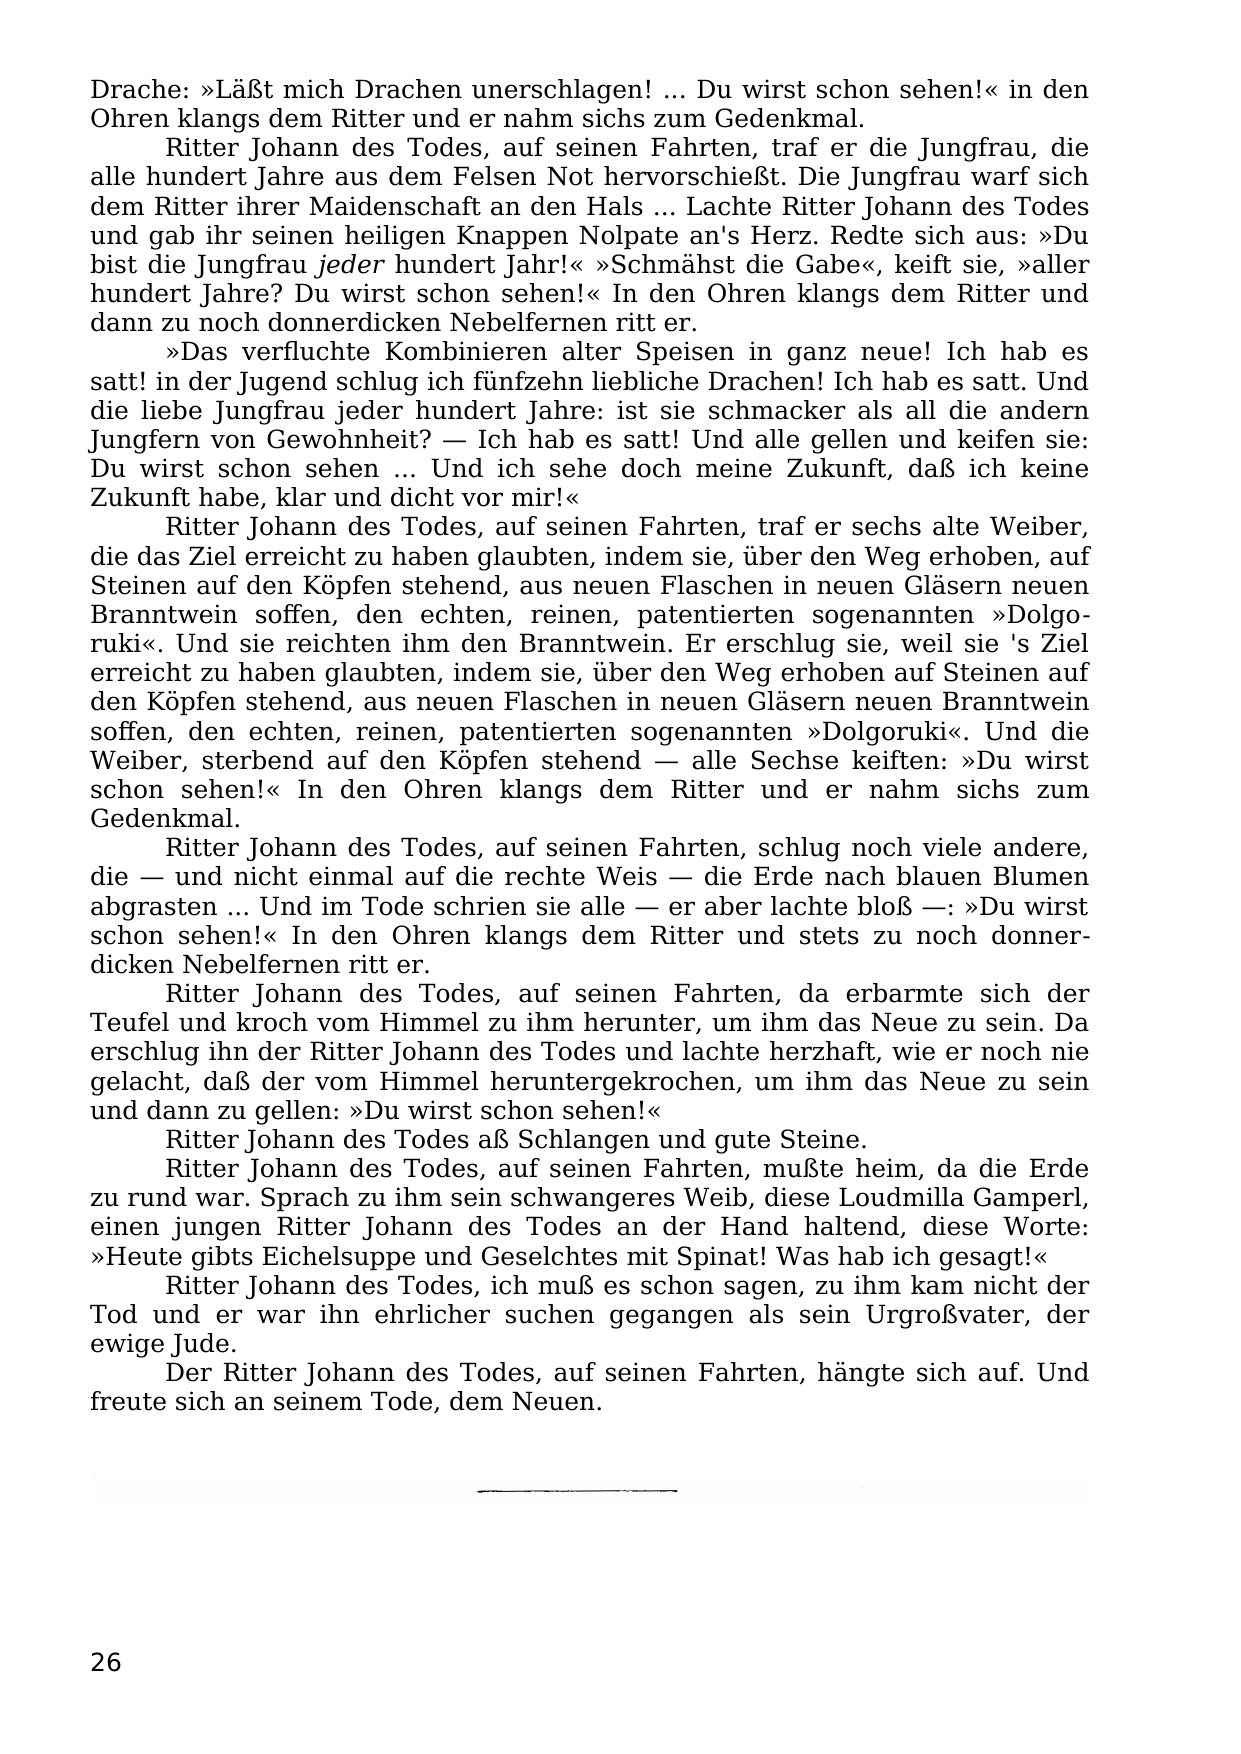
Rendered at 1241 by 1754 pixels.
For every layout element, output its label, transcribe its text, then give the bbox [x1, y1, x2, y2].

text Ritter Johann des Todes, auf seinen Fahrten, traf er die Jungfrau, die alle hundert Jahre aus dem Felsen Not hervorschießt. Die Jungfrau warf sich dem Ritter ihrer Maidenschaft an den Hals ... Lachte Ritter Johann des Todes und gab ihr seinen heiligen Knappen Nolpate an's Herz. Redte sich aus: »Du bist die Jungfrau jeder hundert Jahr!« »Schmähst die Gabe«, keift sie, »aller hundert Jahre? Du wirst schon sehen!« In den Ohren klangs dem Ritter und dann zu noch donnerdicken Nebelfernen ritt er. [90, 133, 1091, 337]
text Drache: »Läßt mich Drachen unerschlagen! ... Du wirst schon sehen!« in den Ohren klangs dem Ritter und er nahm sichs zum Gedenkmal. [90, 75, 1091, 133]
text Ritter Johann des Todes, auf seinen Fahrten, da erbarmte sich der Teufel und kroch vom Himmel zu ihm herunter, um ihm das Neue zu sein. Da erschlug ihn der Ritter Johann des Todes und lachte herzhaft, wie er noch nie gelacht, daß der vom Himmel heruntergekrochen, um ihm das Neue zu sein und dann zu gellen: »Du wirst schon sehen!« [90, 979, 1091, 1125]
text Ritter Johann des Todes, auf seinen Fahrten, schlug noch viele andere, die — und nicht einmal auf die rechte Weis — die Erde nach blauen Blumen abgrasten ... Und im Tode schrien sie alle — er aber lachte bloß —: »Du wirst schon sehen!« In den Ohren klangs dem Ritter und stets zu noch donner­dicken Nebelfernen ritt er. [90, 833, 1091, 979]
picture [90, 1475, 1091, 1506]
text Ritter Johann des Todes, auf seinen Fahrten, mußte heim, da die Erde zu rund war. Sprach zu ihm sein schwangeres Weib, diese Loudmilla Gamperl, einen jungen Ritter Johann des Todes an der Hand haltend, diese Worte: »Heute gibts Eichelsuppe und Geselchtes mit Spinat! Was hab ich gesagt!« [90, 1154, 1091, 1271]
text Der Ritter Johann des Todes, auf seinen Fahrten, hängte sich auf. Und freute sich an seinem Tode, dem Neuen. [90, 1358, 1091, 1417]
text »Das verfluchte Kombinieren alter Speisen in ganz neue! Ich hab es satt! in der Jugend schlug ich fünfzehn liebliche Drachen! Ich hab es satt. Und die liebe Jungfrau jeder hundert Jahre: ist sie schmacker als all die andern Jungfern von Gewohnheit? — Ich hab es satt! Und alle gellen und keifen sie: Du wirst schon sehen ... Und ich sehe doch meine Zukunft, daß ich keine Zukunft habe, klar und dicht vor mir!« [90, 337, 1091, 512]
text Ritter Johann des Todes aß Schlangen und gute Steine. [90, 1125, 1091, 1154]
text Ritter Johann des Todes, auf seinen Fahrten, traf er sechs alte Weiber, die das Ziel erreicht zu haben glaubten, indem sie, über den Weg erhoben, auf Steinen auf den Köpfen stehend, aus neuen Flaschen in neuen Gläsern neuen Branntwein soffen, den echten, reinen, patentierten sogenannten »Dolgo­ruki«. Und sie reichten ihm den Branntwein. Er erschlug sie, weil sie 's Ziel erreicht zu haben glaubten, indem sie, über den Weg erhoben auf Steinen auf den Köpfen stehend, aus neuen Flaschen in neuen Gläsern neuen Branntwein soffen, den echten, reinen, patentierten sogenannten »Dolgoruki«. Und die Weiber, sterbend auf den Köpfen stehend — alle Sechse keiften: »Du wirst schon sehen!« In den Ohren klangs dem Ritter und er nahm sichs zum Gedenkmal. [90, 512, 1091, 833]
text Ritter Johann des Todes, ich muß es schon sagen, zu ihm kam nicht der Tod und er war ihn ehrlicher suchen gegangen als sein Urgroßvater, der ewige Jude. [90, 1271, 1091, 1358]
